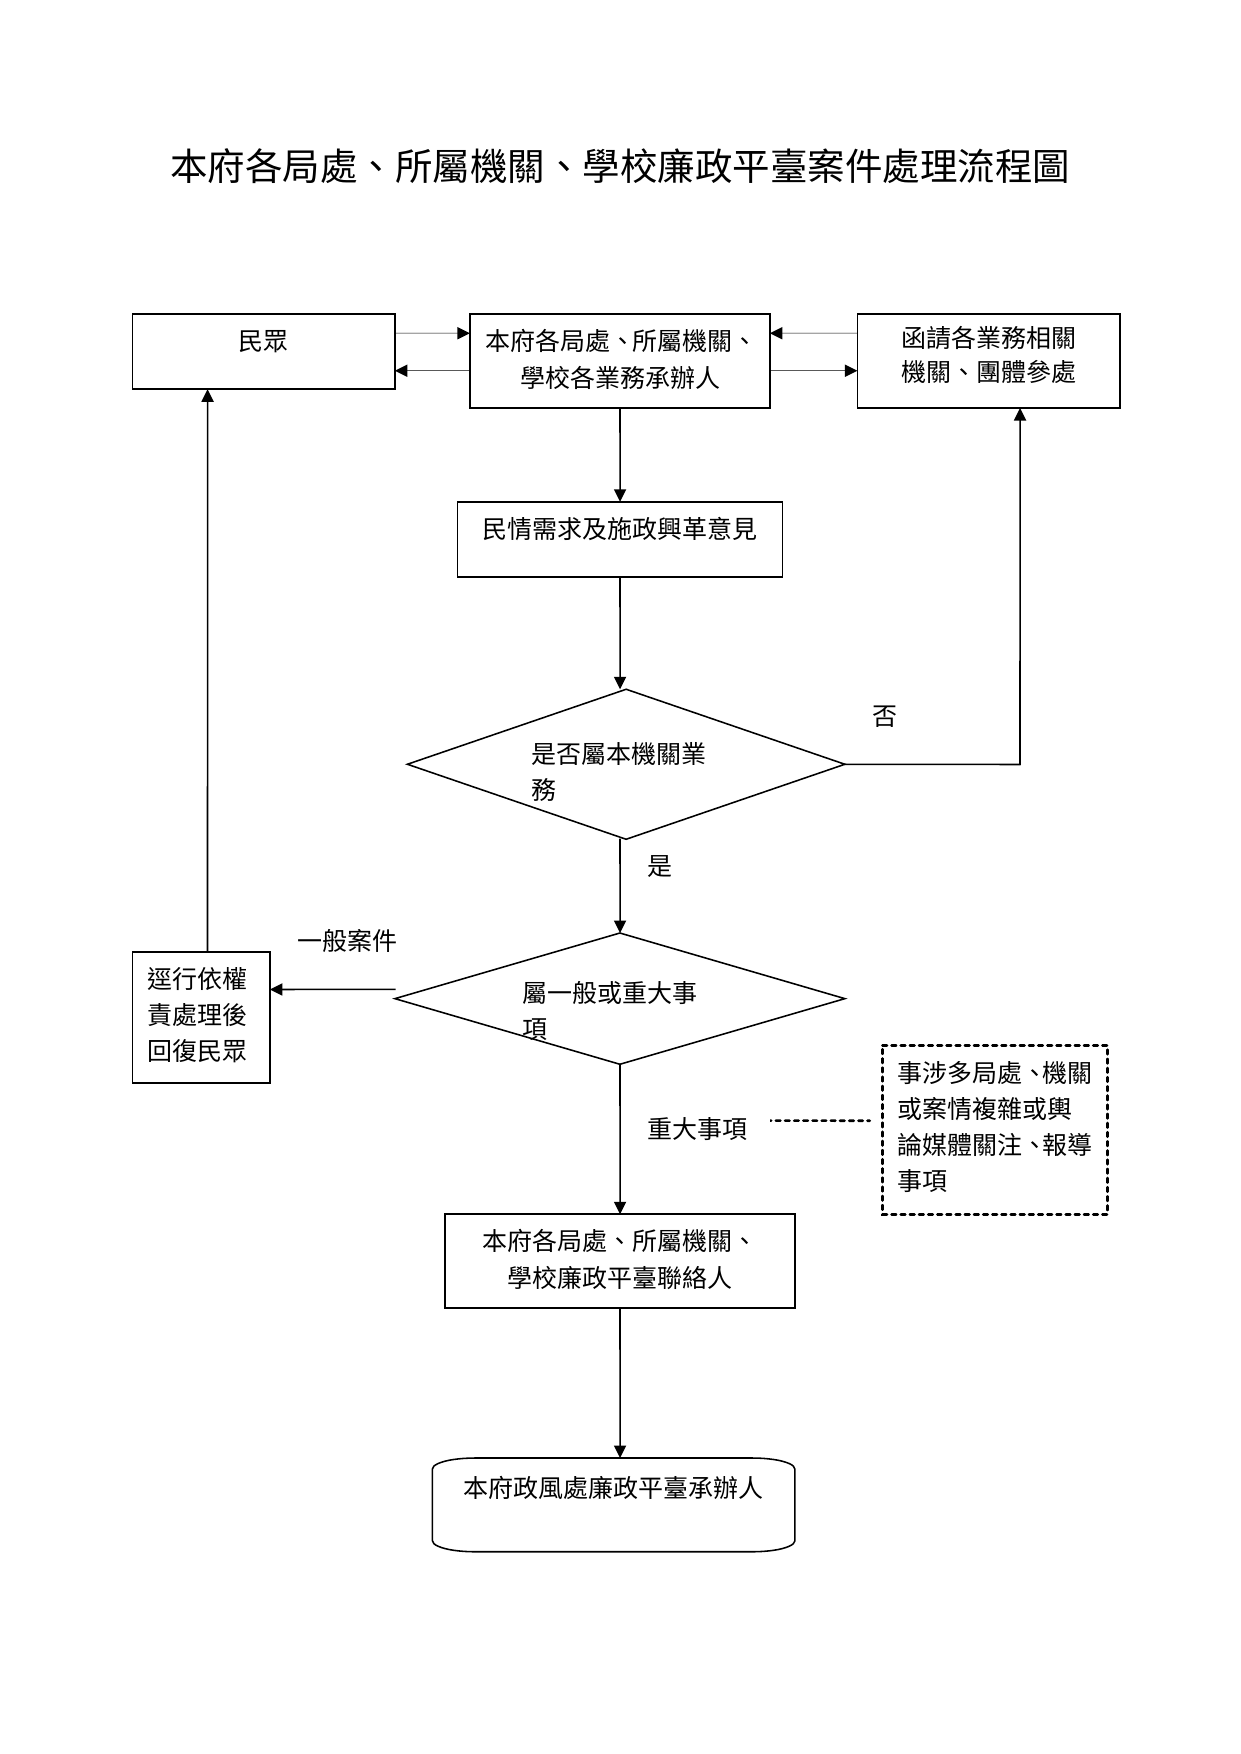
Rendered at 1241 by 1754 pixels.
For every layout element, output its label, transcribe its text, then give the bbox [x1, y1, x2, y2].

text 本府各局處、所屬機關、學校廉政平臺案件處理流程圖 [118, 127, 1122, 202]
